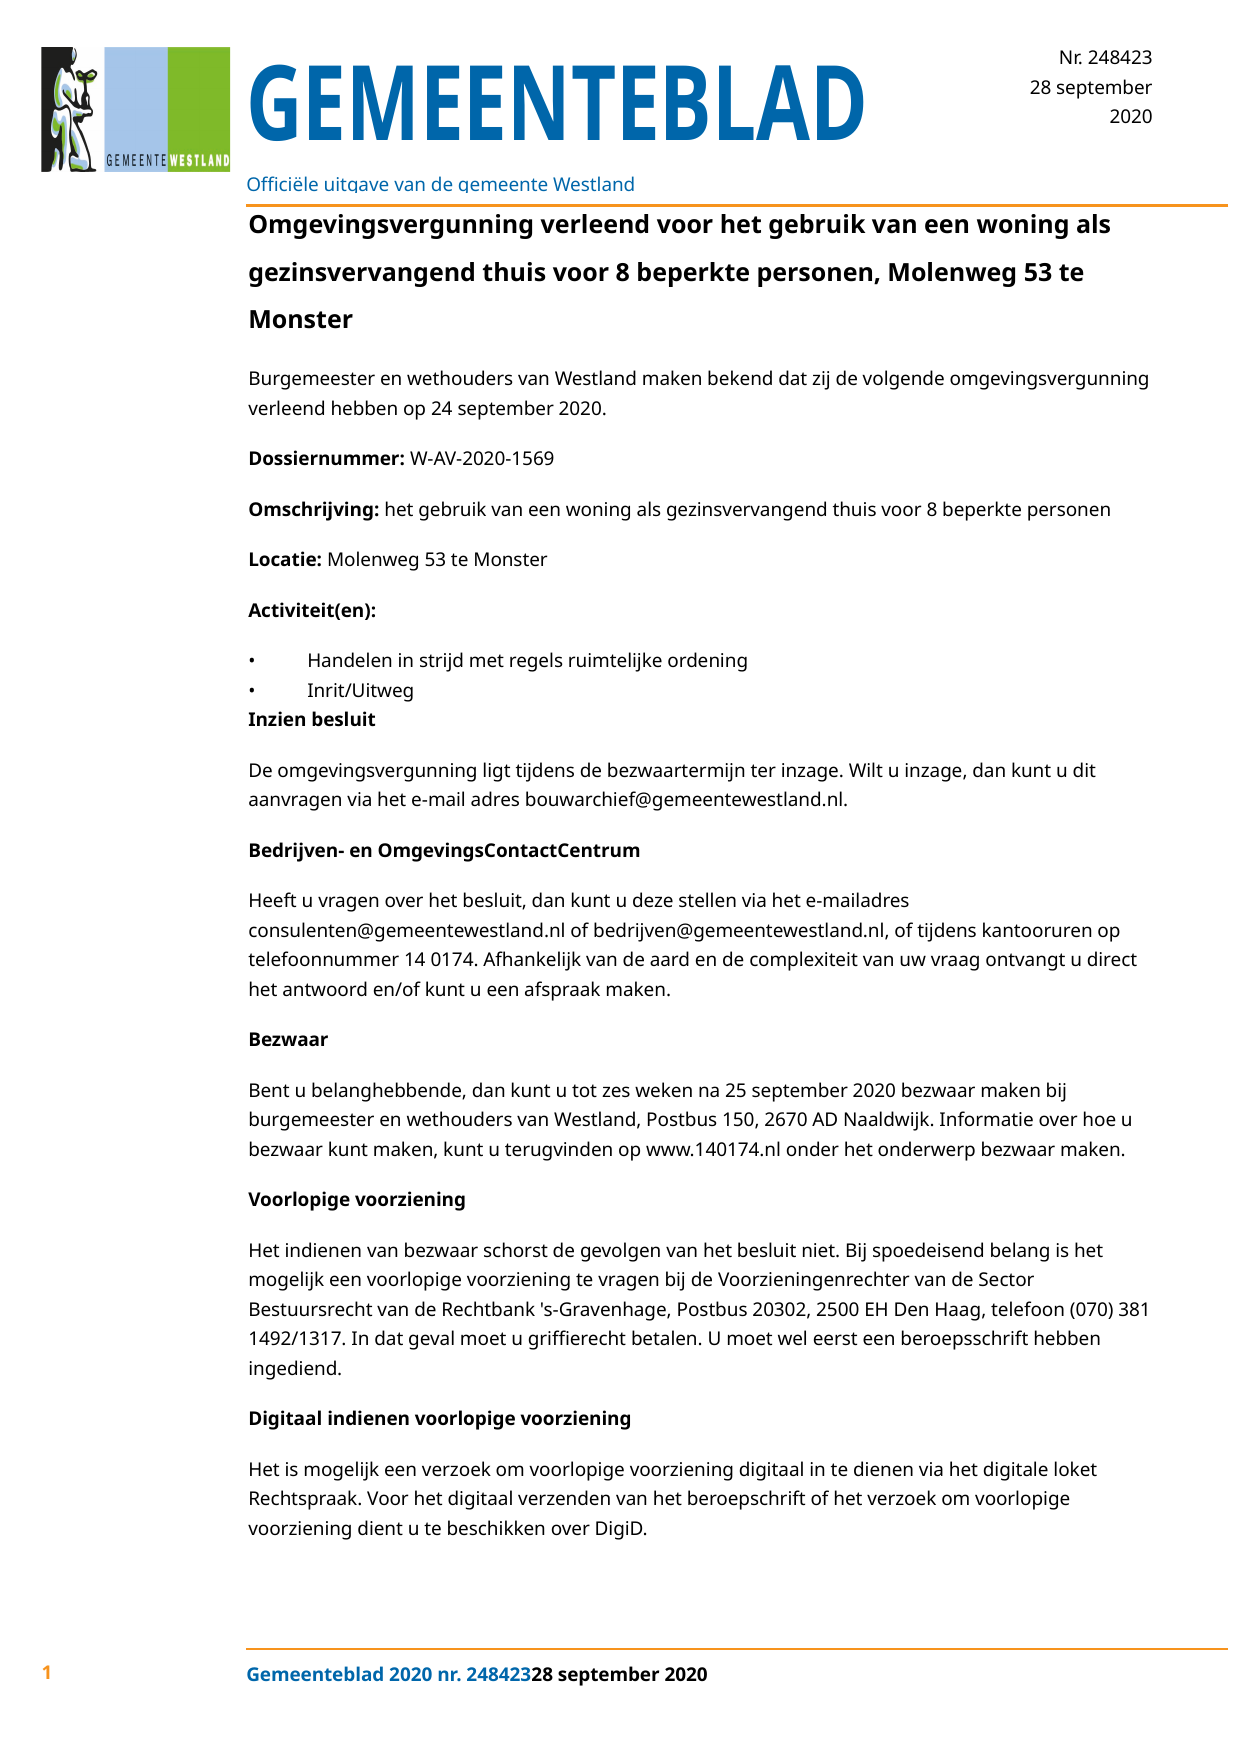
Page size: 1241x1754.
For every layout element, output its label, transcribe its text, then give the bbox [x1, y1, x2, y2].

text Burgemeester en wethouders van Westland maken bekend dat zij de volgende omgevingsvergunning verleend hebben op 24 september 2020. [248, 366, 1152, 421]
text Bedrijven- en OmgevingsContactCentrum [248, 837, 1152, 862]
text Bezwaar [248, 1026, 1152, 1052]
list Handelen in strijd met regels ruimtelijke ordening [248, 647, 1152, 673]
text Activiteit(en): [248, 597, 1152, 622]
text Digitaal indienen voorlopige voorziening [248, 1406, 1152, 1431]
text Bent u belanghebbende, dan kunt u tot zes weken na 25 september 2020 bezwaar maken bij burgemeester en wethouders van Westland, Postbus 150, 2670 AD Naaldwijk. Informatie over hoe u bezwaar kunt maken, kunt u terugvinden op www.140174.nl onder het onderwerp bezwaar maken. [248, 1077, 1152, 1162]
text De omgevingsvergunning ligt tijdens de bezwaartermijn ter inzage. Wilt u inzage, dan kunt u dit aanvragen via het e-mail adres bouwarchief@gemeentewestland.nl. [248, 757, 1152, 812]
text Heeft u vragen over het besluit, dan kunt u deze stellen via het e-mailadres consulenten@gemeentewestland.nl of bedrijven@gemeentewestland.nl, of tijdens kantooruren op telefoonnummer 14 0174. Afhankelijk van de aard en de complexiteit van uw vraag ontvangt u direct het antwoord en/of kunt u een afspraak maken. [248, 887, 1152, 1002]
picture [41, 47, 231, 172]
text Locatie: Molenweg 53 te Monster [248, 546, 1152, 572]
text Het is mogelijk een verzoek om voorlopige voorziening digitaal in te dienen via het digitale loket Rechtspraak. Voor het digitaal verzenden van het beroepschrift of het verzoek om voorlopige voorziening dient u te beschikken over DigiD. [248, 1456, 1152, 1541]
text Inzien besluit [248, 706, 1152, 732]
text Dossiernummer: W-AV-2020-1569 [248, 446, 1152, 471]
text Het indienen van bezwaar schorst de gevolgen van het besluit niet. Bij spoedeisend belang is het mogelijk een voorlopige voorziening te vragen bij de Voorzieningenrechter van de Sector Bestuursrecht van de Rechtbank 's-Gravenhage, Postbus 20302, 2500 EH Den Haag, telefoon (070) 381 1492/1317. In dat geval moet u griffierecht betalen. U moet wel eerst een beroepsschrift hebben ingediend. [248, 1237, 1152, 1381]
text Voorlopige voorziening [248, 1186, 1152, 1212]
list Inrit/Uitweg [248, 677, 1152, 702]
text Omgevingsvergunning verleend voor het gebruik van een woning als gezinsvervangend thuis voor 8 beperkte personen, Molenweg 53 te Monster [248, 207, 1152, 336]
text Omschrijving: het gebruik van een woning als gezinsvervangend thuis voor 8 beperkte personen [248, 496, 1152, 522]
